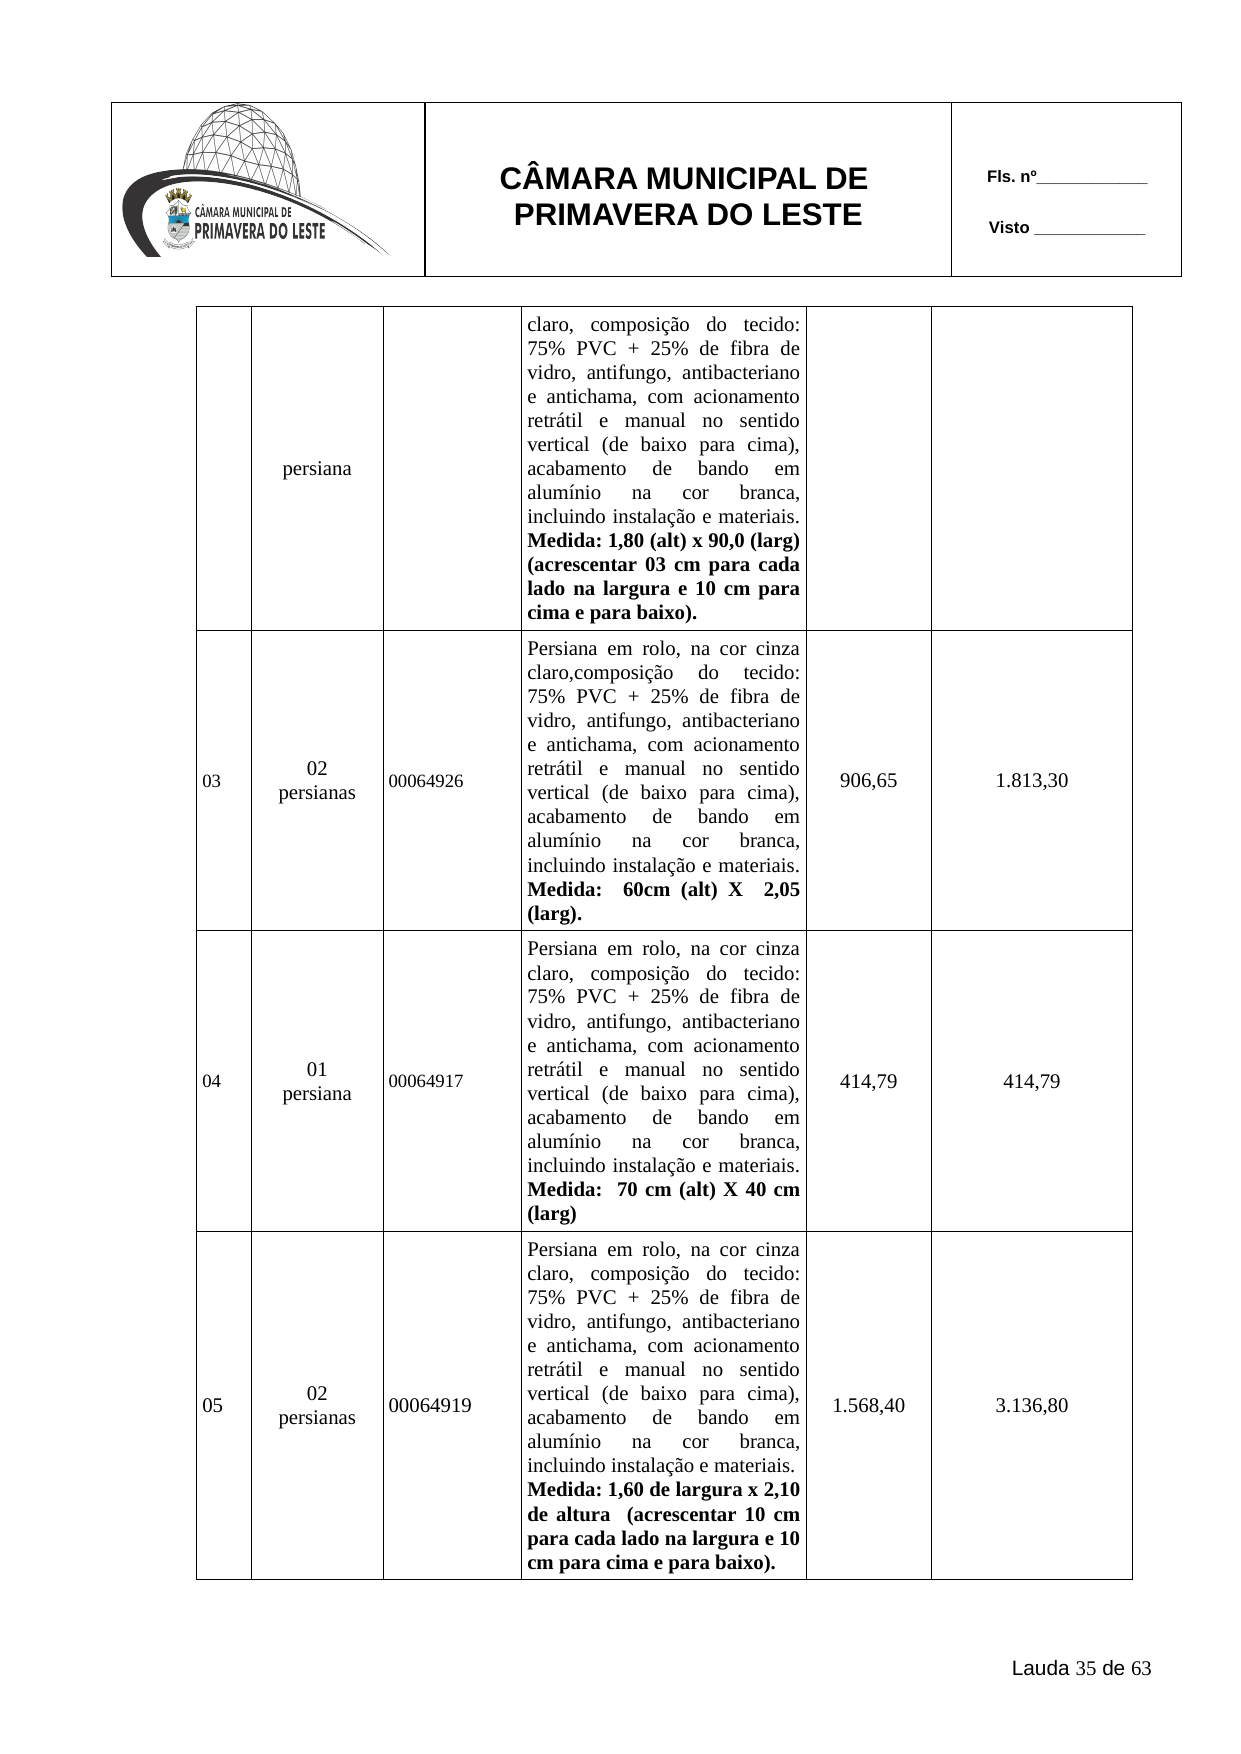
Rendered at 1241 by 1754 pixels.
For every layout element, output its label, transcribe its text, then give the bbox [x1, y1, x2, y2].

table_cell [807, 307, 931, 630]
table_cell [197, 307, 251, 630]
table_cell 1.568,40 [807, 1232, 931, 1579]
table_cell persiana [252, 307, 383, 630]
table_cell 04 [197, 931, 251, 1231]
table_cell [932, 307, 1132, 630]
table_cell 02 persianas [252, 1232, 383, 1579]
table_cell 414,79 [807, 931, 931, 1231]
table_cell Persiana em rolo, na cor cinza claro, composição do tecido: 75% PVC + 25% de fibra de vidro, antifungo, antibacteriano e antichama, com acionamento retrátil e manual no sentido vertical (de baixo para cima), acabamento de bando em alumínio na cor branca, incluindo instalação e materiais. Medida: 70 cm (alt) X 40 cm (larg) [522, 931, 806, 1231]
table_cell 1.813,30 [932, 631, 1132, 930]
table_cell 00064917 [384, 931, 521, 1231]
table_cell 02 persianas [252, 631, 383, 930]
table_cell 01 persiana [252, 931, 383, 1231]
table_cell 00064926 [384, 631, 521, 930]
table_cell 03 [197, 631, 251, 930]
table_cell 05 [197, 1232, 251, 1579]
table_cell Persiana em rolo, na cor cinza claro,composição do tecido: 75% PVC + 25% de fibra de vidro, antifungo, antibacteriano e antichama, com acionamento retrátil e manual no sentido vertical (de baixo para cima), acabamento de bando em alumínio na cor branca, incluindo instalação e materiais. Medida: 60cm (alt) X 2,05 (larg). [522, 631, 806, 930]
table_cell 3.136,80 [932, 1232, 1132, 1579]
table_cell claro, composição do tecido: 75% PVC + 25% de fibra de vidro, antifungo, antibacteriano e antichama, com acionamento retrátil e manual no sentido vertical (de baixo para cima), acabamento de bando em alumínio na cor branca, incluindo instalação e materiais. Medida: 1,80 (alt) x 90,0 (larg) (acrescentar 03 cm para cada lado na largura e 10 cm para cima e para baixo). [522, 307, 806, 630]
table_cell 906,65 [807, 631, 931, 930]
table_cell Persiana em rolo, na cor cinza claro, composição do tecido: 75% PVC + 25% de fibra de vidro, antifungo, antibacteriano e antichama, com acionamento retrátil e manual no sentido vertical (de baixo para cima), acabamento de bando em alumínio na cor branca, incluindo instalação e materiais. Medida: 1,60 de largura x 2,10 de altura (acrescentar 10 cm para cada lado na largura e 10 cm para cima e para baixo). [522, 1232, 806, 1579]
table_cell 414,79 [932, 931, 1132, 1231]
table_cell [384, 307, 521, 630]
picture [122, 103, 392, 257]
table_cell 00064919 [384, 1232, 521, 1579]
